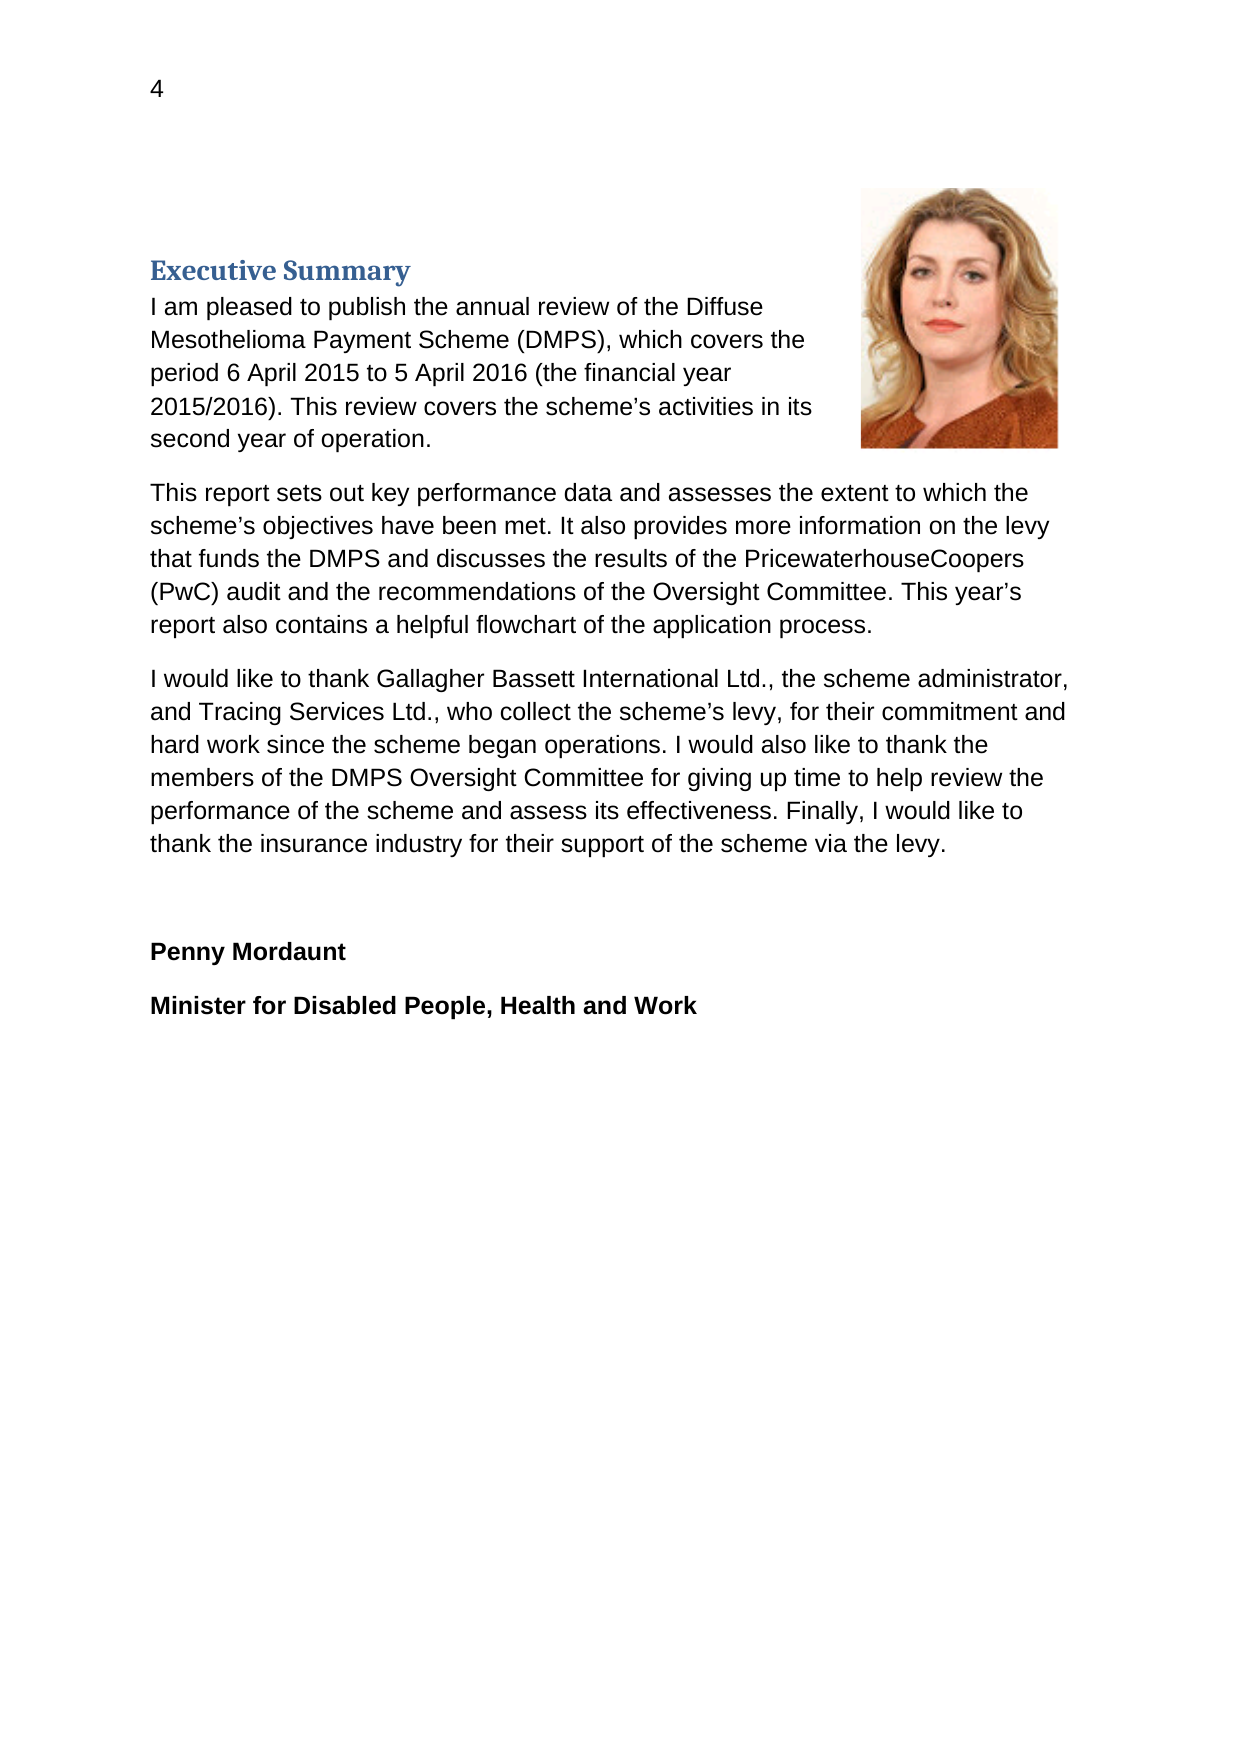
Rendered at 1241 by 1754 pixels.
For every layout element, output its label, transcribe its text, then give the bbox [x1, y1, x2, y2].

subtitle Executive Summary [150, 254, 860, 287]
subtitle [1062, 254, 1090, 287]
text Penny Mordaunt [150, 937, 1090, 966]
text I am pleased to publish the annual review of the Diffuse Mesothelioma Payment Scheme (DMPS), which covers the period 6 April 2015 to 5 April 2016 (the financial year 2015/2016). This review covers the scheme’s activities in its second year of operation. [150, 292, 860, 453]
text I would like to thank Gallagher Bassett International Ltd., the scheme administrator, and Tracing Services Ltd., who collect the scheme’s levy, for their commitment and hard work since the scheme began operations. I would also like to thank the members of the DMPS Oversight Committee for giving up time to help review the performance of the scheme and assess its effectiveness. Finally, I would like to thank the insurance industry for their support of the scheme via the levy. [150, 664, 1090, 858]
text Minister for Disabled People, Health and Work [150, 991, 1090, 1020]
text This report sets out key performance data and assesses the extent to which the scheme’s objectives have been met. It also provides more information on the levy that funds the DMPS and discusses the results of the PricewaterhouseCoopers (PwC) audit and the recommendations of the Oversight Committee. This year’s report also contains a helpful flowchart of the application process. [150, 478, 1090, 639]
